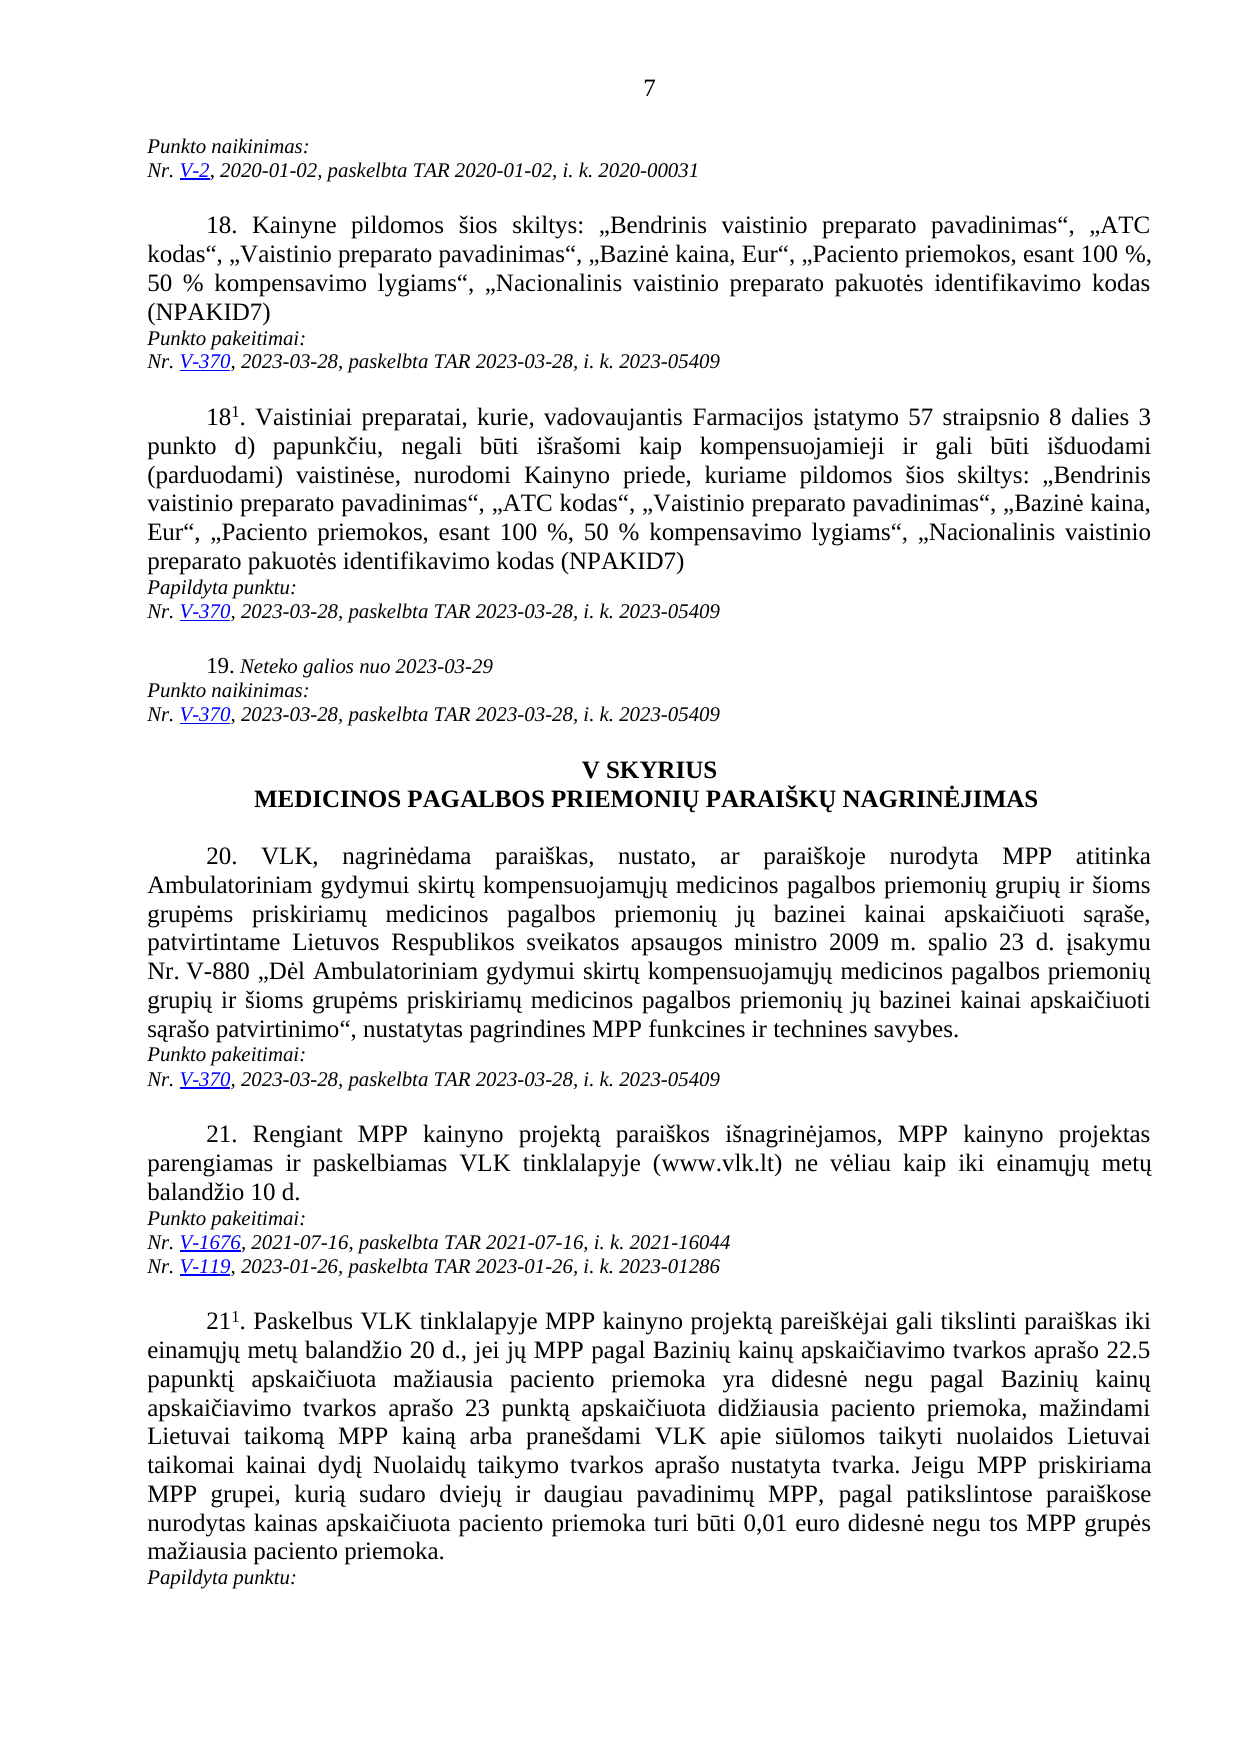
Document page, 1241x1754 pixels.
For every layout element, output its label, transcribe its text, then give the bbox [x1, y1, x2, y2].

text 19. Neteko galios nuo 2023-03-29 [147, 652, 1152, 678]
text Nr. V-370, 2023-03-28, paskelbta TAR 2023-03-28, i. k. 2023-05409 [147, 702, 1152, 726]
text Punkto naikinimas: [147, 678, 1152, 702]
text Nr. V-1676, 2021-07-16, paskelbta TAR 2021-07-16, i. k. 2021-16044 [147, 1229, 1152, 1254]
text Nr. V-2, 2020-01-02, paskelbta TAR 2020-01-02, i. k. 2020-00031 [147, 158, 1152, 182]
text 20. VLK, nagrinėdama paraiškas, nustato, ar paraiškoje nurodyta MPP atitinka Ambulatoriniam gydymui skirtų kompensuojamųjų medicinos pagalbos priemonių grupių ir šioms grupėms priskiriamų medicinos pagalbos priemonių jų bazinei kainai apskaičiuoti sąraše, patvirtintame Lietuvos Respublikos sveikatos apsaugos ministro 2009 m. spalio 23 d. įsakymu Nr. V-880 „Dėl Ambulatoriniam gydymui skirtų kompensuojamųjų medicinos pagalbos priemonių grupių ir šioms grupėms priskiriamų medicinos pagalbos priemonių jų bazinei kainai apskaičiuoti sąrašo patvirtinimo“, nustatytas pagrindines MPP funkcines ir technines savybes. [147, 841, 1152, 1042]
text 211. Paskelbus VLK tinklalapyje MPP kainyno projektą pareiškėjai gali tikslinti paraiškas iki einamųjų metų balandžio 20 d., jei jų MPP pagal Bazinių kainų apskaičiavimo tvarkos aprašo 22.5 papunktį apskaičiuota mažiausia paciento priemoka yra didesnė negu pagal Bazinių kainų apskaičiavimo tvarkos aprašo 23 punktą apskaičiuota didžiausia paciento priemoka, mažindami Lietuvai taikomą MPP kainą arba pranešdami VLK apie siūlomos taikyti nuolaidos Lietuvai taikomai kainai dydį Nuolaidų taikymo tvarkos aprašo nustatyta tvarka. Jeigu MPP priskiriama MPP grupei, kurią sudaro dviejų ir daugiau pavadinimų MPP, pagal patikslintose paraiškose nurodytas kainas apskaičiuota paciento priemoka turi būti 0,01 euro didesnė negu tos MPP grupės mažiausia paciento priemoka. [147, 1306, 1152, 1565]
text Punkto pakeitimai: [147, 325, 1152, 349]
text Papildyta punktu: [147, 1565, 1152, 1589]
text Nr. V-370, 2023-03-28, paskelbta TAR 2023-03-28, i. k. 2023-05409 [147, 1066, 1152, 1091]
text Papildyta punktu: [147, 575, 1152, 599]
text Nr. V-119, 2023-01-26, paskelbta TAR 2023-01-26, i. k. 2023-01286 [147, 1254, 1152, 1278]
text Punkto pakeitimai: [147, 1206, 1152, 1229]
text 18. Kainyne pildomos šios skiltys: „Bendrinis vaistinio preparato pavadinimas“, „ATC kodas“, „Vaistinio preparato pavadinimas“, „Bazinė kaina, Eur“, „Paciento priemokos, esant 100 %, 50 % kompensavimo lygiams“, „Nacionalinis vaistinio preparato pakuotės identifikavimo kodas (NPAKID7) [147, 210, 1152, 325]
text MEDICINOS PAGALBOS PRIEMONIŲ PARAIŠKŲ NAGRINĖJIMAS [147, 784, 1152, 812]
text Punkto pakeitimai: [147, 1042, 1152, 1066]
text 21. Rengiant MPP kainyno projektą paraiškos išnagrinėjamos, MPP kainyno projektas parengiamas ir paskelbiamas VLK tinklalapyje (www.vlk.lt) ne vėliau kaip iki einamųjų metų balandžio 10 d. [147, 1119, 1152, 1206]
text Nr. V-370, 2023-03-28, paskelbta TAR 2023-03-28, i. k. 2023-05409 [147, 349, 1152, 373]
text 181. Vaistiniai preparatai, kurie, vadovaujantis Farmacijos įstatymo 57 straipsnio 8 dalies 3 punkto d) papunkčiu, negali būti išrašomi kaip kompensuojamieji ir gali būti išduodami (parduodami) vaistinėse, nurodomi Kainyno priede, kuriame pildomos šios skiltys: „Bendrinis vaistinio preparato pavadinimas“, „ATC kodas“, „Vaistinio preparato pavadinimas“, „Bazinė kaina, Eur“, „Paciento priemokos, esant 100 %, 50 % kompensavimo lygiams“, „Nacionalinis vaistinio preparato pakuotės identifikavimo kodas (NPAKID7) [147, 402, 1152, 575]
text V SKYRIUS [147, 755, 1152, 784]
text Punkto naikinimas: [147, 133, 1152, 158]
text Nr. V-370, 2023-03-28, paskelbta TAR 2023-03-28, i. k. 2023-05409 [147, 599, 1152, 623]
